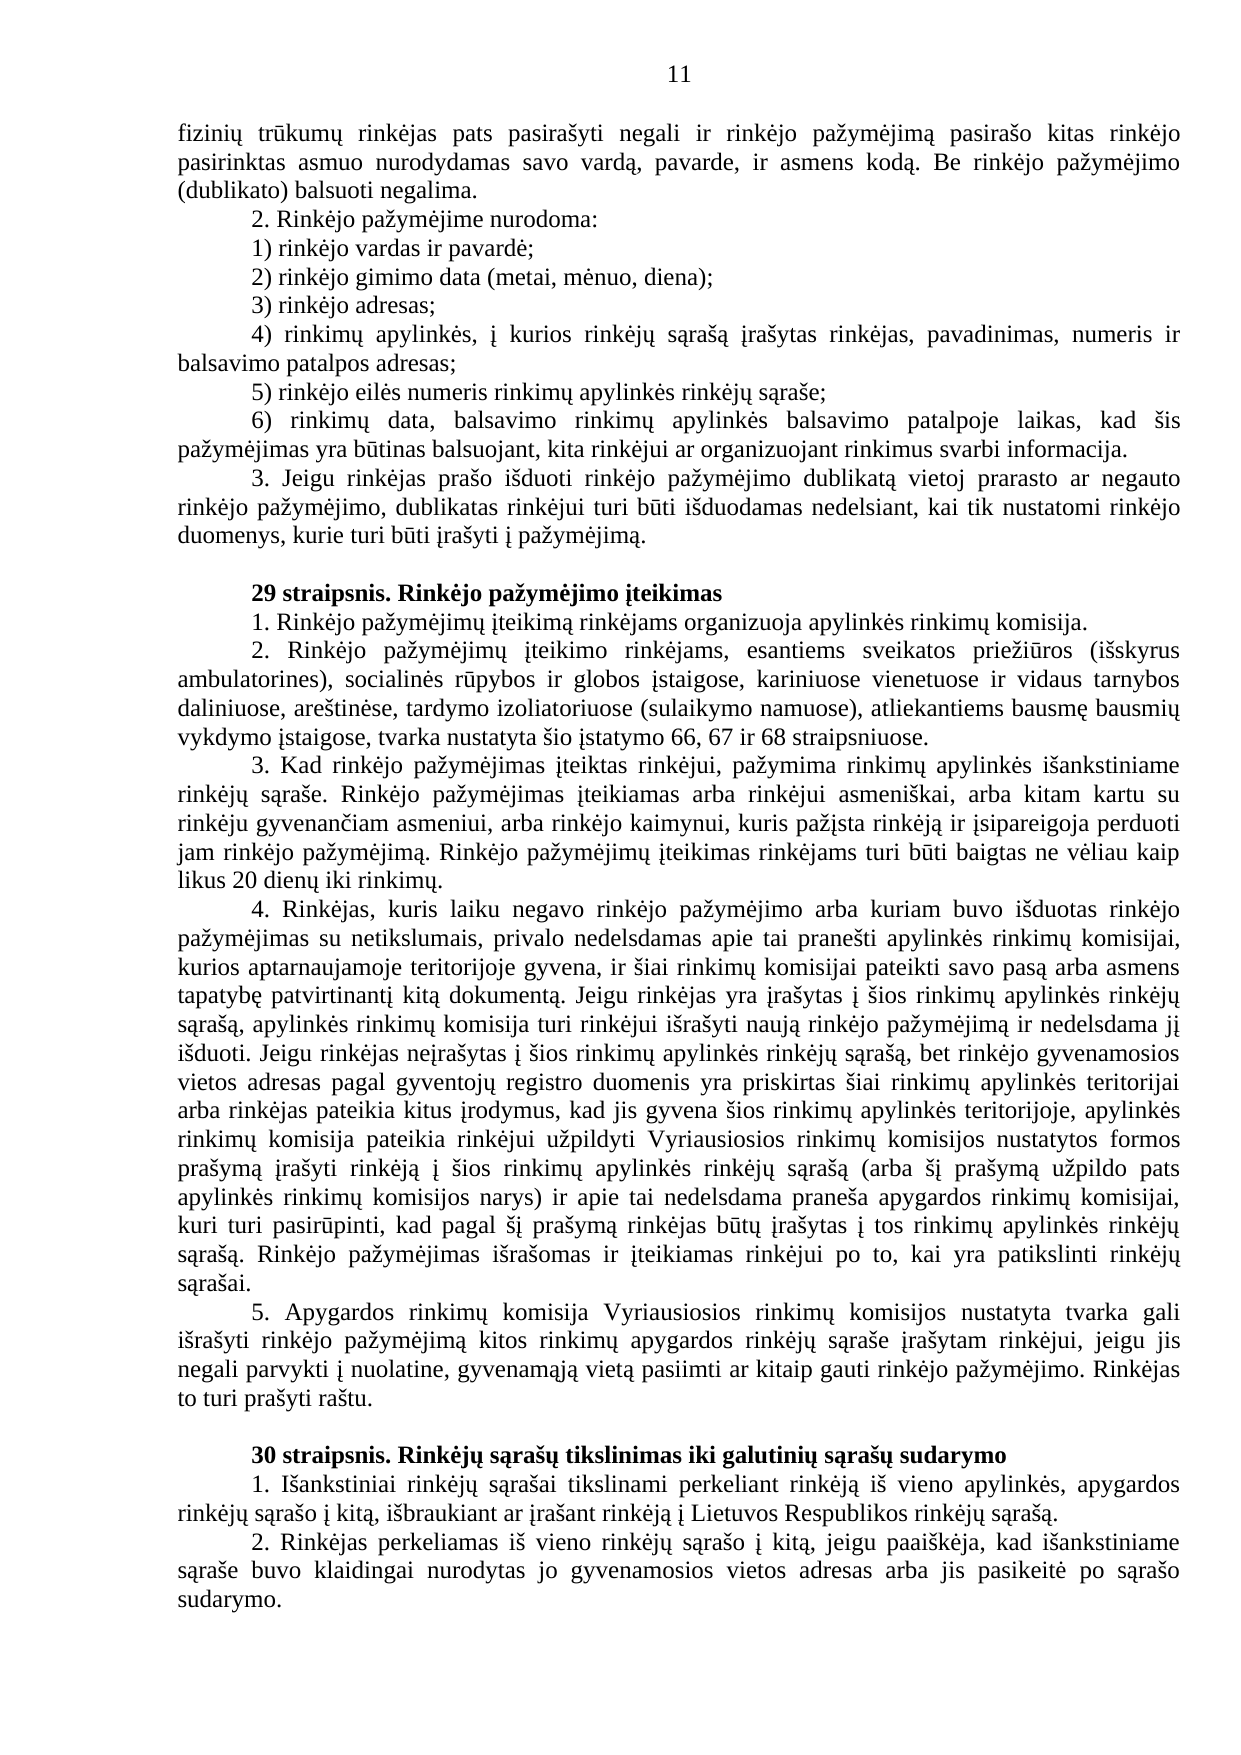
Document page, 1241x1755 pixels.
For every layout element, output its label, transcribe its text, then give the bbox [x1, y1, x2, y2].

text 2. Rinkėjo pažymėjime nurodoma: [177, 204, 1181, 233]
text 30 straipsnis. Rinkėjų sąrašų tikslinimas iki galutinių sąrašų sudarymo [177, 1441, 1181, 1469]
text 4. Rinkėjas, kuris laiku negavo rinkėjo pažymėjimo arba kuriam buvo išduotas rinkėjo pažymėjimas su netikslumais, privalo nedelsdamas apie tai pranešti apylinkės rinkimų komisijai, kurios aptarnaujamoje teritorijoje gyvena, ir šiai rinkimų komisijai pateikti savo pasą arba asmens tapatybę patvirtinantį kitą dokumentą. Jeigu rinkėjas yra įrašytas į šios rinkimų apylinkės rinkėjų sąrašą, apylinkės rinkimų komisija turi rinkėjui išrašyti naują rinkėjo pažymėjimą ir nedelsdama jį išduoti. Jeigu rinkėjas neįrašytas į šios rinkimų apylinkės rinkėjų sąrašą, bet rinkėjo gyvenamosios vietos adresas pagal gyventojų registro duomenis yra priskirtas šiai rinkimų apylinkės teritorijai arba rinkėjas pateikia kitus įrodymus, kad jis gyvena šios rinkimų apylinkės teritorijoje, apylinkės rinkimų komisija pateikia rinkėjui užpildyti Vyriausiosios rinkimų komisijos nustatytos formos prašymą įrašyti rinkėją į šios rinkimų apylinkės rinkėjų sąrašą (arba šį prašymą užpildo pats apylinkės rinkimų komisijos narys) ir apie tai nedelsdama praneša apygardos rinkimų komisijai, kuri turi pasirūpinti, kad pagal šį prašymą rinkėjas būtų įrašytas į tos rinkimų apylinkės rinkėjų sąrašą. Rinkėjo pažymėjimas išrašomas ir įteikiamas rinkėjui po to, kai yra patikslinti rinkėjų sąrašai. [177, 894, 1181, 1297]
text 5. Apygardos rinkimų komisija Vyriausiosios rinkimų komisijos nustatyta tvarka gali išrašyti rinkėjo pažymėjimą kitos rinkimų apygardos rinkėjų sąraše įrašytam rinkėjui, jeigu jis negali parvykti į nuolatine, gyvenamąją vietą pasiimti ar kitaip gauti rinkėjo pažymėjimo. Rinkėjas to turi prašyti raštu. [177, 1297, 1181, 1412]
text 5) rinkėjo eilės numeris rinkimų apylinkės rinkėjų sąraše; [177, 377, 1181, 406]
text 29 straipsnis. Rinkėjo pažymėjimo įteikimas [177, 578, 1181, 607]
text 3) rinkėjo adresas; [177, 291, 1181, 319]
text 2. Rinkėjo pažymėjimų įteikimo rinkėjams, esantiems sveikatos priežiūros (išskyrus ambulatorines), socialinės rūpybos ir globos įstaigose, kariniuose vienetuose ir vidaus tarnybos daliniuose, areštinėse, tardymo izoliatoriuose (sulaikymo namuose), atliekantiems bausmę bausmių vykdymo įstaigose, tvarka nustatyta šio įstatymo 66, 67 ir 68 straipsniuose. [177, 636, 1181, 751]
text 2) rinkėjo gimimo data (metai, mėnuo, diena); [177, 262, 1181, 291]
text 3. Jeigu rinkėjas prašo išduoti rinkėjo pažymėjimo dublikatą vietoj prarasto ar negauto rinkėjo pažymėjimo, dublikatas rinkėjui turi būti išduodamas nedelsiant, kai tik nustatomi rinkėjo duomenys, kurie turi būti įrašyti į pažymėjimą. [177, 463, 1181, 549]
text 1. Išankstiniai rinkėjų sąrašai tikslinami perkeliant rinkėją iš vieno apylinkės, apygardos rinkėjų sąrašo į kitą, išbraukiant ar įrašant rinkėją į Lietuvos Respublikos rinkėjų sąrašą. [177, 1469, 1181, 1527]
text 4) rinkimų apylinkės, į kurios rinkėjų sąrašą įrašytas rinkėjas, pavadinimas, numeris ir balsavimo patalpos adresas; [177, 319, 1181, 377]
text 1) rinkėjo vardas ir pavardė; [177, 233, 1181, 262]
text 3. Kad rinkėjo pažymėjimas įteiktas rinkėjui, pažymima rinkimų apylinkės išankstiniame rinkėjų sąraše. Rinkėjo pažymėjimas įteikiamas arba rinkėjui asmeniškai, arba kitam kartu su rinkėju gyvenančiam asmeniui, arba rinkėjo kaimynui, kuris pažįsta rinkėją ir įsipareigoja perduoti jam rinkėjo pažymėjimą. Rinkėjo pažymėjimų įteikimas rinkėjams turi būti baigtas ne vėliau kaip likus 20 dienų iki rinkimų. [177, 751, 1181, 894]
text 2. Rinkėjas perkeliamas iš vieno rinkėjų sąrašo į kitą, jeigu paaiškėja, kad išankstiniame sąraše buvo klaidingai nurodytas jo gyvenamosios vietos adresas arba jis pasikeitė po sąrašo sudarymo. [177, 1527, 1181, 1613]
text fizinių trūkumų rinkėjas pats pasirašyti negali ir rinkėjo pažymėjimą pasirašo kitas rinkėjo pasirinktas asmuo nurodydamas savo vardą, pavarde, ir asmens kodą. Be rinkėjo pažymėjimo (dublikato) balsuoti negalima. [177, 118, 1181, 204]
text 1. Rinkėjo pažymėjimų įteikimą rinkėjams organizuoja apylinkės rinkimų komisija. [177, 607, 1181, 636]
text 6) rinkimų data, balsavimo rinkimų apylinkės balsavimo patalpoje laikas, kad šis pažymėjimas yra būtinas balsuojant, kita rinkėjui ar organizuojant rinkimus svarbi informacija. [177, 406, 1181, 463]
